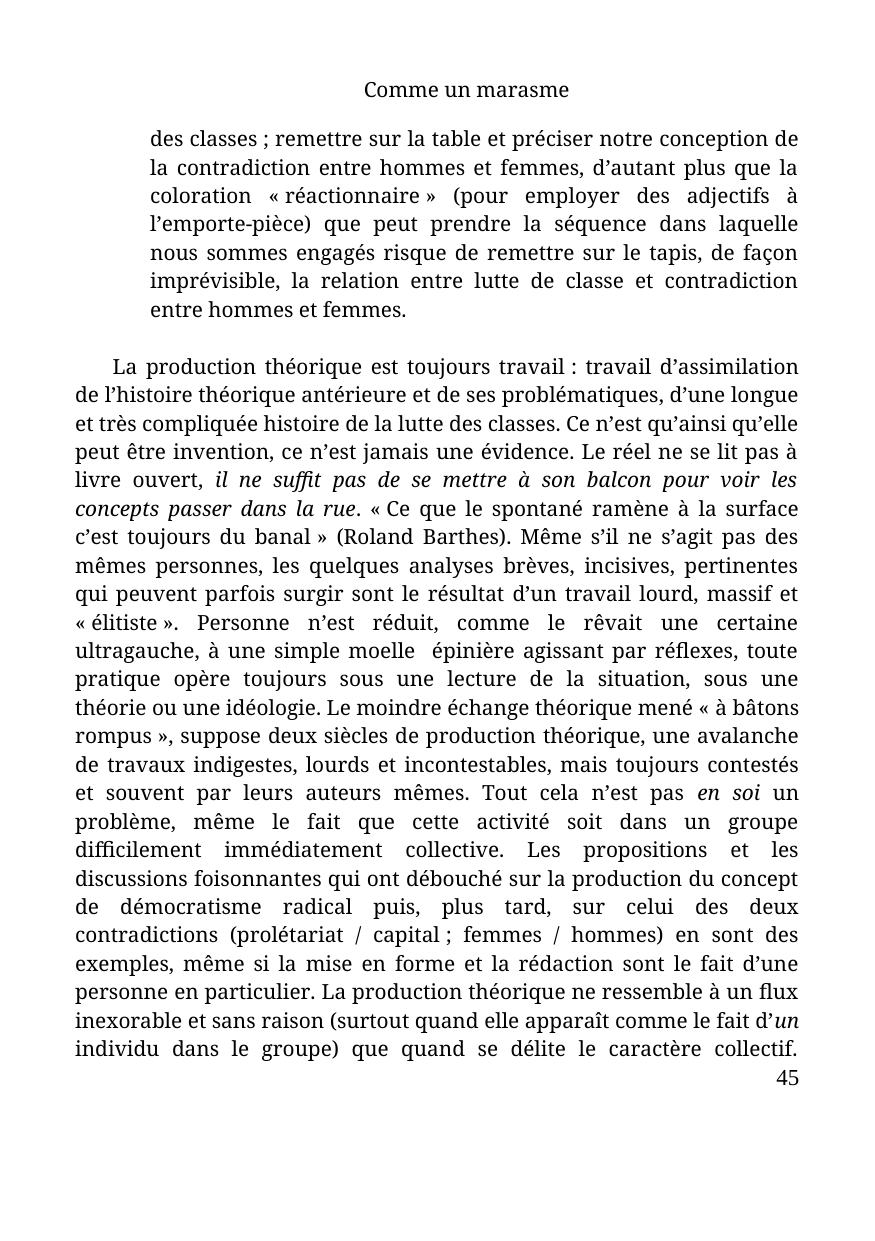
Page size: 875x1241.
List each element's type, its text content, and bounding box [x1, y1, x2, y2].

text La production théorique est toujours travail : travail d’assimilation de l’histoire théorique antérieure et de ses problématiques, d’une longue et très compliquée histoire de la lutte des classes. Ce n’est qu’ainsi qu’elle peut être invention, ce n’est jamais une évidence. Le réel ne se lit pas à livre ouvert, il ne suffit pas de se mettre à son balcon pour voir les concepts passer dans la rue. « Ce que le spontané ramène à la surface c’est toujours du banal » (Roland Barthes). Même s’il ne s’agit pas des mêmes personnes, les quelques analyses brèves, incisives, pertinentes qui peuvent parfois surgir sont le résultat d’un travail lourd, massif et « élitiste ». Personne n’est réduit, comme le rêvait une certaine ultragauche, à une simple moelle épinière agissant par réflexes, toute pratique opère toujours sous une lecture de la situation, sous une théorie ou une idéologie. Le moindre échange théorique mené « à bâtons rompus », suppose deux siècles de production théorique, une avalanche de travaux indigestes, lourds et incontestables, mais toujours contestés et souvent par leurs auteurs mêmes. Tout cela n’est pas en soi un problème, même le fait que cette activité soit dans un groupe difficilement immédiatement collective. Les propositions et les discussions foisonnantes qui ont débouché sur la production du concept de démocratisme radical puis, plus tard, sur celui des deux contradictions (prolétariat / capital ; femmes / hommes) en sont des exemples, même si la mise en forme et la rédaction sont le fait d’une personne en particulier. La production théorique ne ressemble à un flux inexorable et sans raison (surtout quand elle apparaît comme le fait d’un individu dans le groupe) que quand se délite le caractère collectif. [75, 352, 799, 1063]
list des classes ; remettre sur la table et préciser notre conception de la contradiction entre hommes et femmes, d’autant plus que la coloration « réactionnaire » (pour employer des adjectifs à l’emporte-pièce) que peut prendre la séquence dans laquelle nous sommes engagés risque de remettre sur le tapis, de façon imprévisible, la relation entre lutte de classe et contradiction entre hommes et femmes. [112, 124, 799, 323]
